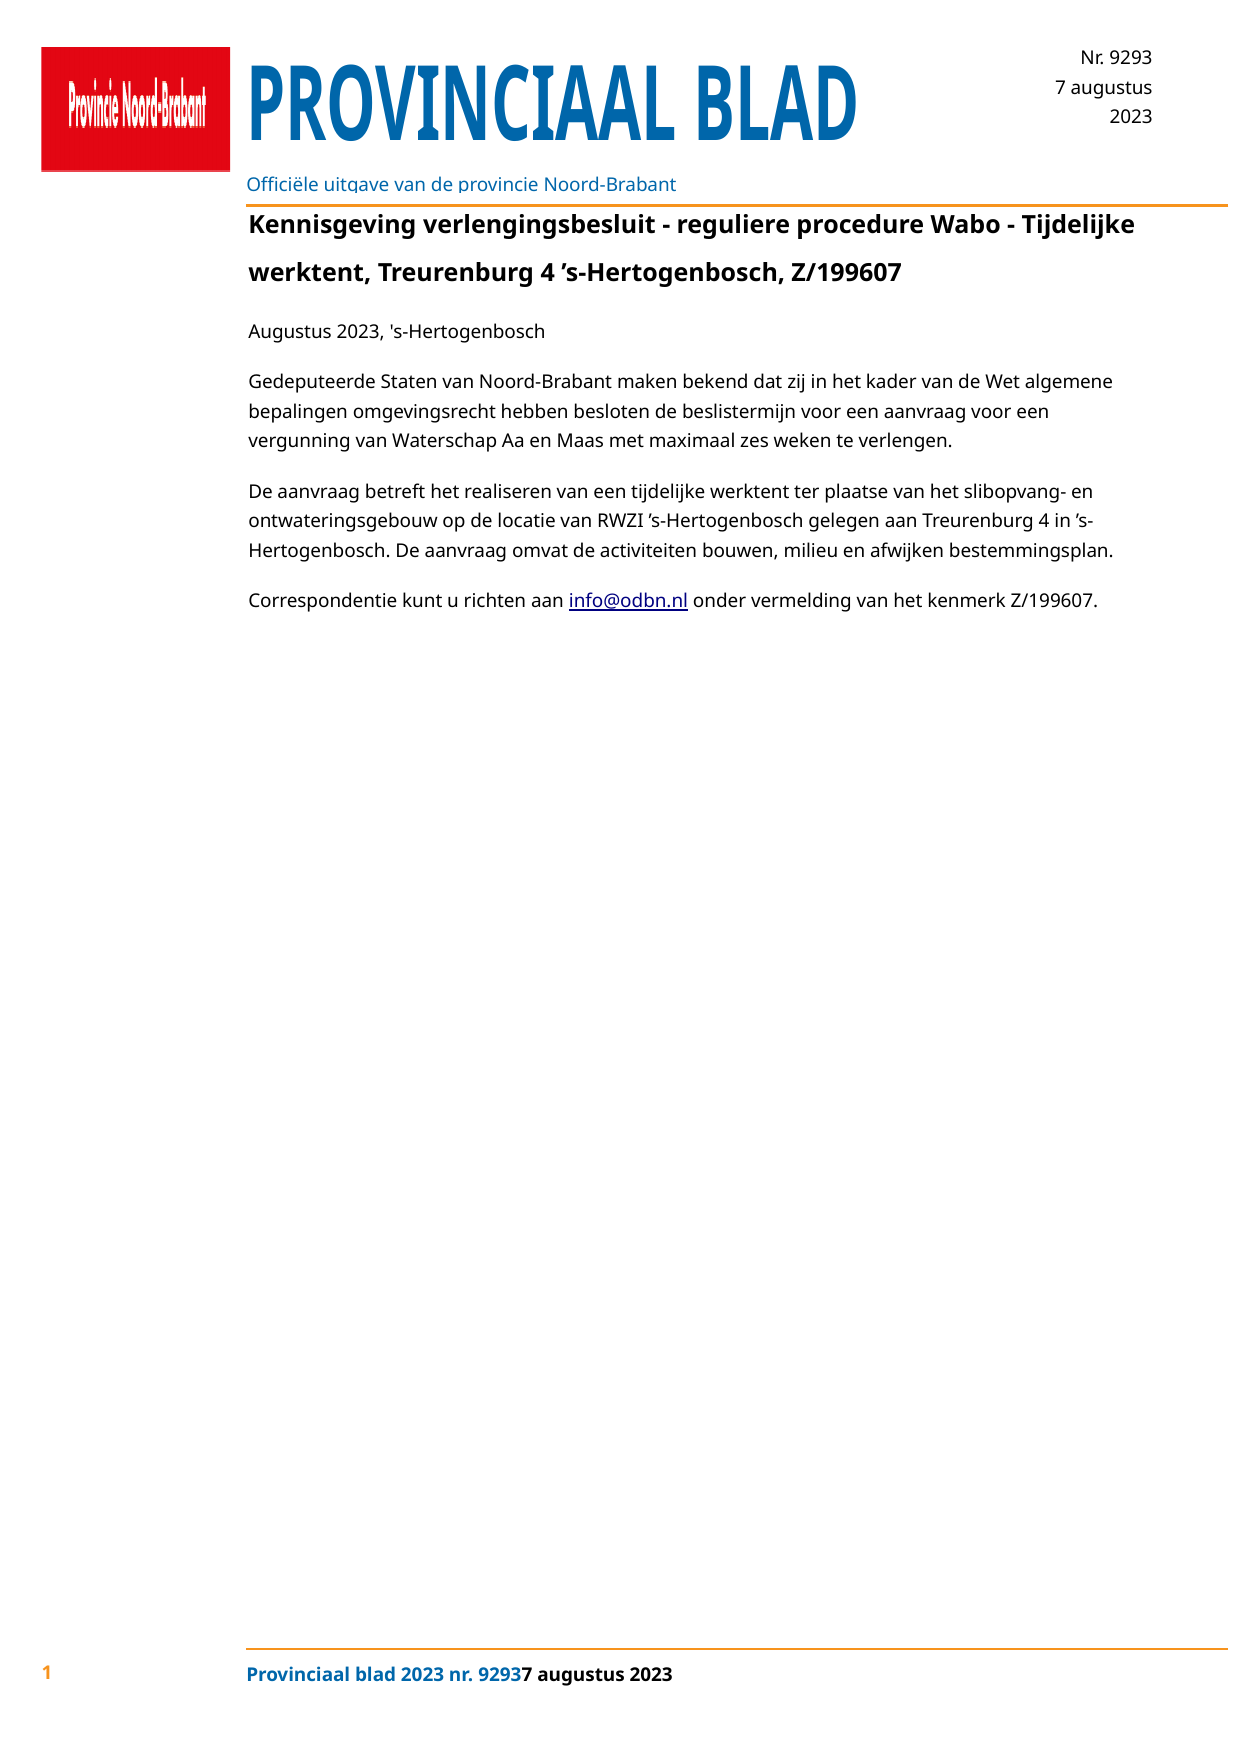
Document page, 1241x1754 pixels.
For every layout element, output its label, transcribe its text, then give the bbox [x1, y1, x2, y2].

text Augustus 2023, 's-Hertogenbosch [248, 318, 1152, 344]
text Gedeputeerde Staten van Noord-Brabant maken bekend dat zij in het kader van de Wet algemene bepalingen omgevingsrecht hebben besloten de beslistermijn voor een aanvraag voor een vergunning van Waterschap Aa en Maas met maximaal zes weken te verlengen. [248, 368, 1152, 453]
picture [41, 47, 231, 172]
text Kennisgeving verlengingsbesluit - reguliere procedure Wabo - Tijdelijke werktent, Treurenburg 4 ’s-Hertogenbosch, Z/199607 [248, 207, 1152, 288]
text Correspondentie kunt u richten aan info@odbn.nl onder vermelding van het kenmerk Z/199607. [248, 587, 1152, 613]
text De aanvraag betreft het realiseren van een tijdelijke werktent ter plaatse van het slibopvang- en ontwateringsgebouw op de locatie van RWZI ’s-Hertogenbosch gelegen aan Treurenburg 4 in ’s-Hertogenbosch. De aanvraag omvat de activiteiten bouwen, milieu en afwijken bestemmingsplan. [248, 478, 1152, 563]
